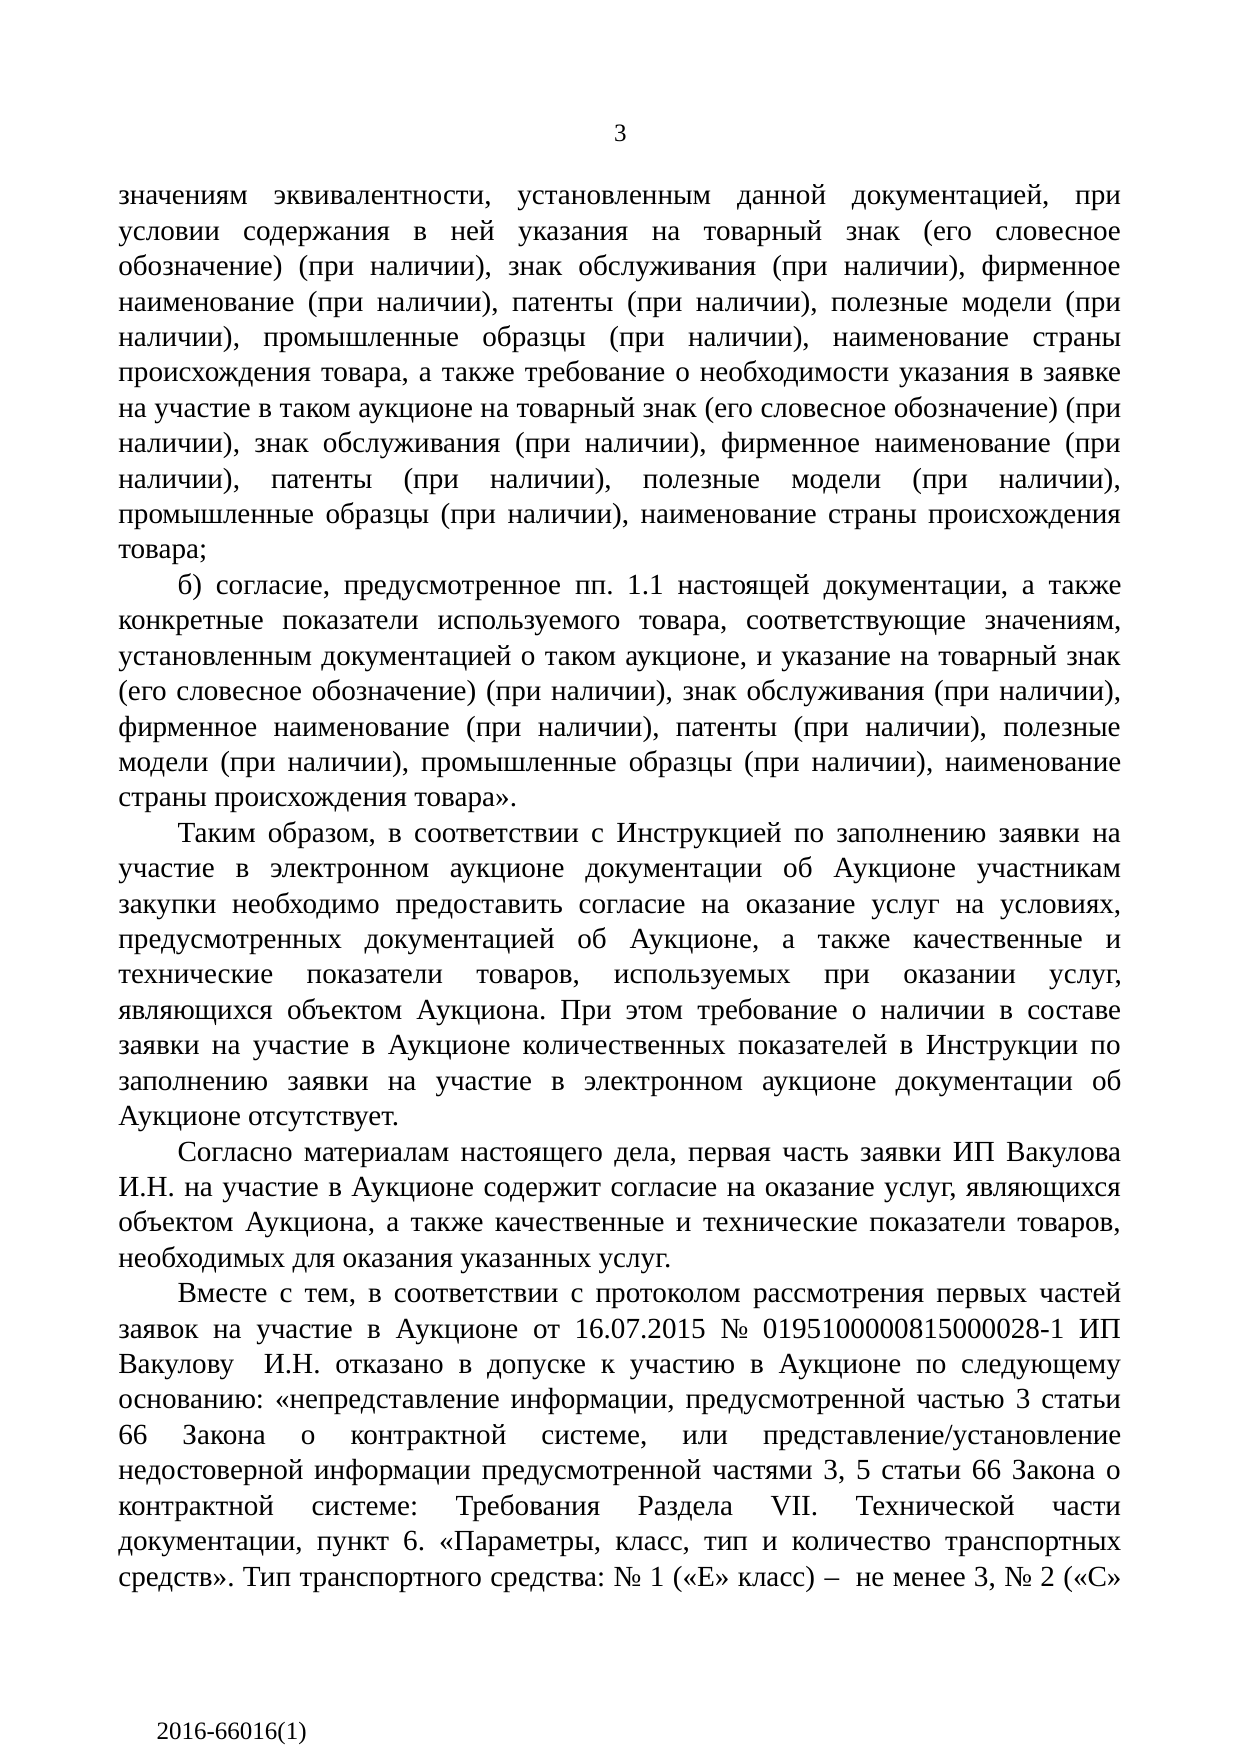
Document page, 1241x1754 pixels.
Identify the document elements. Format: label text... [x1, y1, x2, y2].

text Вместе с тем, в соответствии с протоколом рассмотрения первых частей заявок на участие в Аукционе от 16.07.2015 № 0195100000815000028-1 ИП Вакулову И.Н. отказано в допуске к участию в Аукционе по следующему основанию: «непредставление информации, предусмотренной частью 3 статьи 66 Закона о контрактной системе, или представление/установление недостоверной информации предусмотренной частями 3, 5 статьи 66 Закона о контрактной системе: Требования Раздела VII. Технической части документации, пункт 6. «Параметры, класс, тип и количество транспортных средств». Тип транспортного средства: № 1 («Е» класс) – не менее 3, № 2 («С» [118, 1274, 1122, 1593]
text б) согласие, предусмотренное пп. 1.1 настоящей документации, а также конкретные показатели используемого товара, соответствующие значениям, установленным документацией о таком аукционе, и указание на товарный знак (его словесное обозначение) (при наличии), знак обслуживания (при наличии), фирменное наименование (при наличии), патенты (при наличии), полезные модели (при наличии), промышленные образцы (при наличии), наименование страны происхождения товара». [118, 566, 1122, 814]
text Согласно материалам настоящего дела, первая часть заявки ИП Вакулова И.Н. на участие в Аукционе содержит согласие на оказание услуг, являющихся объектом Аукциона, а также качественные и технические показатели товаров, необходимых для оказания указанных услуг. [118, 1133, 1122, 1274]
text значениям эквивалентности, установленным данной документацией, при условии содержания в ней указания на товарный знак (его словесное обозначение) (при наличии), знак обслуживания (при наличии), фирменное наименование (при наличии), патенты (при наличии), полезные модели (при наличии), промышленные образцы (при наличии), наименование страны происхождения товара, а также требование о необходимости указания в заявке на участие в таком аукционе на товарный знак (его словесное обозначение) (при наличии), знак обслуживания (при наличии), фирменное наименование (при наличии), патенты (при наличии), полезные модели (при наличии), промышленные образцы (при наличии), наименование страны происхождения товара; [118, 176, 1122, 566]
text Таким образом, в соответствии с Инструкцией по заполнению заявки на участие в электронном аукционе документации об Аукционе участникам закупки необходимо предоставить согласие на оказание услуг на условиях, предусмотренных документацией об Аукционе, а также качественные и технические показатели товаров, используемых при оказании услуг, являющихся объектом Аукциона. При этом требование о наличии в составе заявки на участие в Аукционе количественных показателей в Инструкции по заполнению заявки на участие в электронном аукционе документации об Аукционе отсутствует. [118, 814, 1122, 1133]
